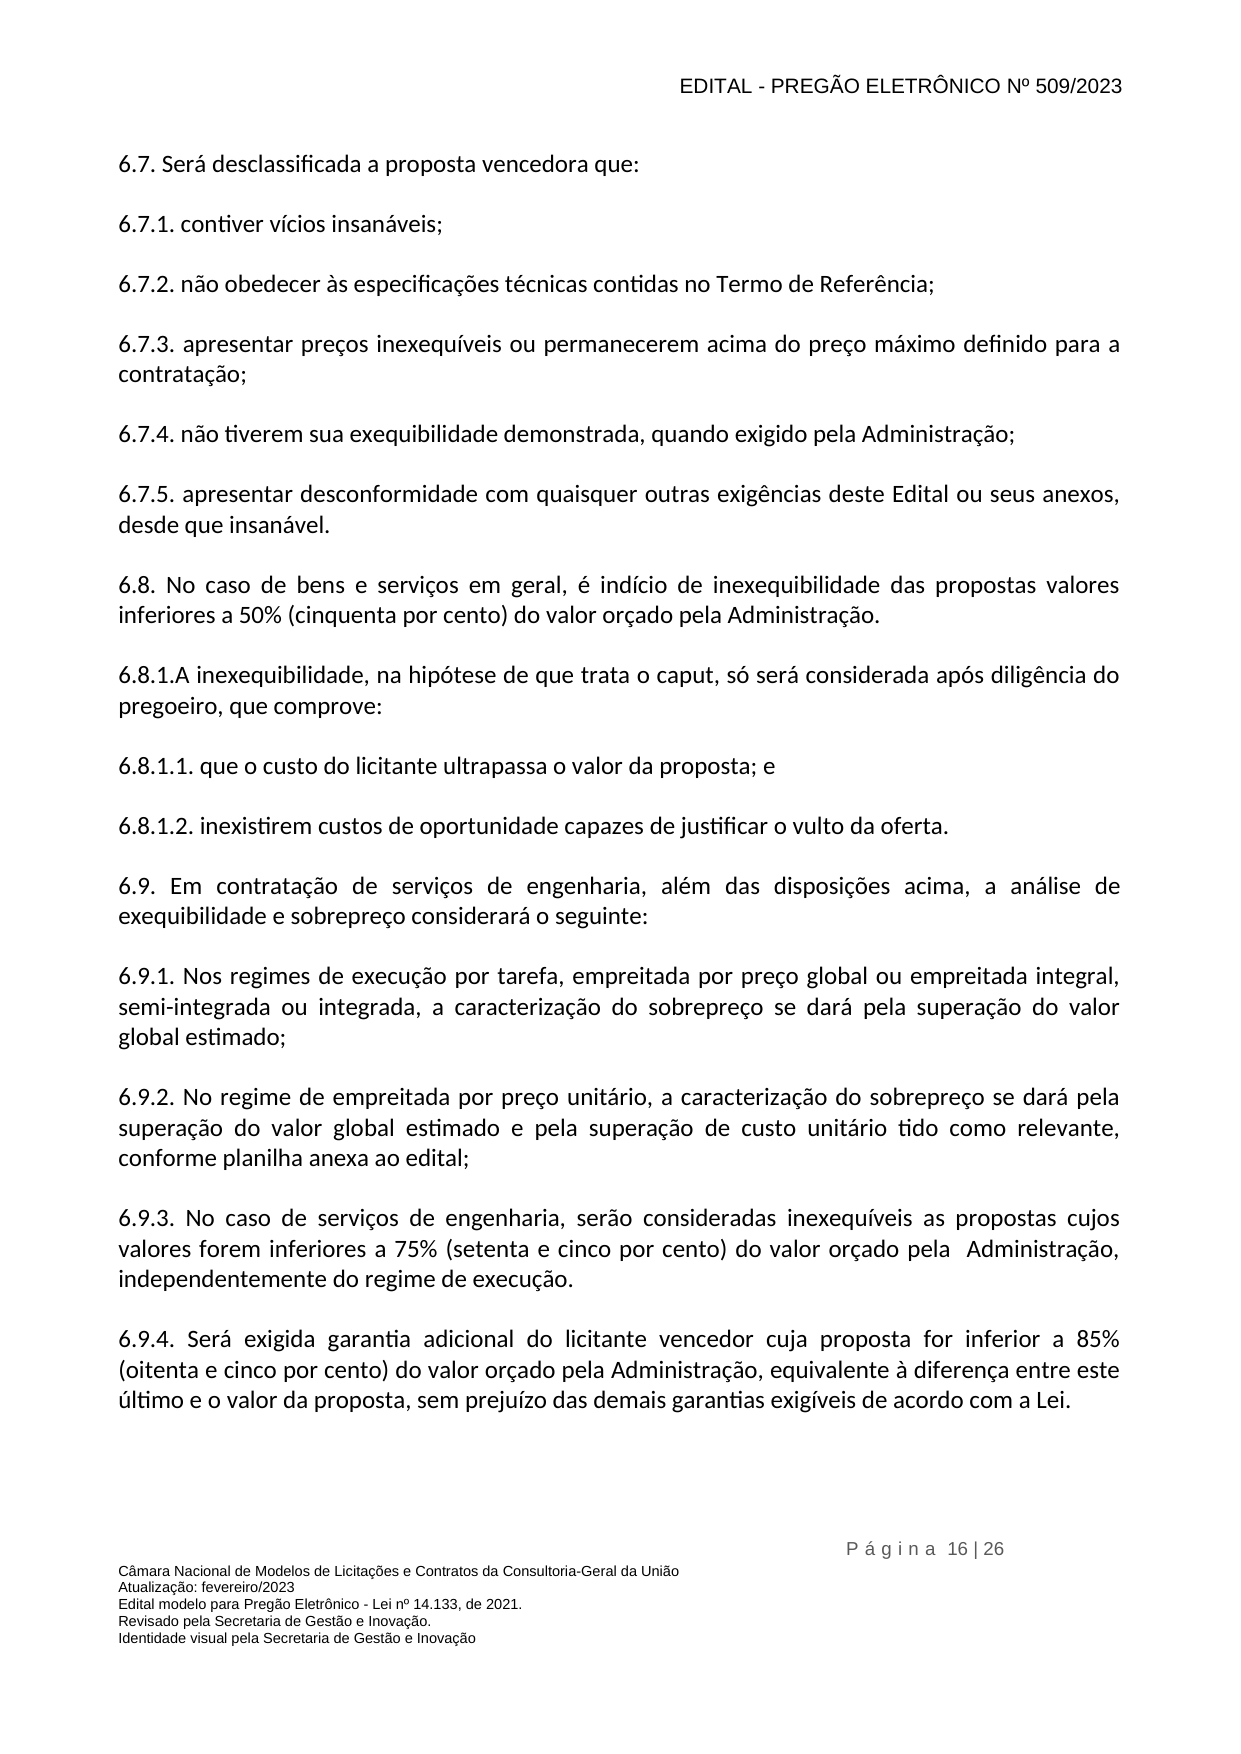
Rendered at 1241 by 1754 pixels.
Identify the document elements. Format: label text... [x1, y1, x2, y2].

text 6.8.1.1. que o custo do licitante ultrapassa o valor da proposta; e [118, 750, 1122, 780]
text 6.7.4. não tiverem sua exequibilidade demonstrada, quando exigido pela Administração; [118, 418, 1122, 449]
text 6.9.2. No regime de empreitada por preço unitário, a caracterização do sobrepreço se dará pela superação do valor global estimado e pela superação de custo unitário tido como relevante, conforme planilha anexa ao edital; [118, 1081, 1122, 1173]
text 6.8. No caso de bens e serviços em geral, é indício de inexequibilidade das propostas valores inferiores a 50% (cinquenta por cento) do valor orçado pela Administração. [118, 569, 1122, 630]
text 6.9.1. Nos regimes de execução por tarefa, empreitada por preço global ou empreitada integral, semi-integrada ou integrada, a caracterização do sobrepreço se dará pela superação do valor global estimado; [118, 960, 1122, 1052]
text 6.7.5. apresentar desconformidade com quaisquer outras exigências deste Edital ou seus anexos, desde que insanável. [118, 478, 1122, 539]
text 6.7.3. apresentar preços inexequíveis ou permanecerem acima do preço máximo definido para a contratação; [118, 328, 1122, 389]
text 6.9.4. Será exigida garantia adicional do licitante vencedor cuja proposta for inferior a 85% (oitenta e cinco por cento) do valor orçado pela Administração, equivalente à diferença entre este último e o valor da proposta, sem prejuízo das demais garantias exigíveis de acordo com a Lei. [118, 1323, 1122, 1415]
text 6.9.3. No caso de serviços de engenharia, serão consideradas inexequíveis as propostas cujos valores forem inferiores a 75% (setenta e cinco por cento) do valor orçado pela Administração, independentemente do regime de execução. [118, 1202, 1122, 1294]
text 6.8.1.A inexequibilidade, na hipótese de que trata o caput, só será considerada após diligência do pregoeiro, que comprove: [118, 659, 1122, 720]
text 6.9. Em contratação de serviços de engenharia, além das disposições acima, a análise de exequibilidade e sobrepreço considerará o seguinte: [118, 870, 1122, 931]
text 6.7.2. não obedecer às especificações técnicas contidas no Termo de Referência; [118, 268, 1122, 298]
text 6.8.1.2. inexistirem custos de oportunidade capazes de justificar o vulto da oferta. [118, 810, 1122, 840]
text 6.7. Será desclassificada a proposta vencedora que: [118, 148, 1122, 178]
text 6.7.1. contiver vícios insanáveis; [118, 208, 1122, 238]
